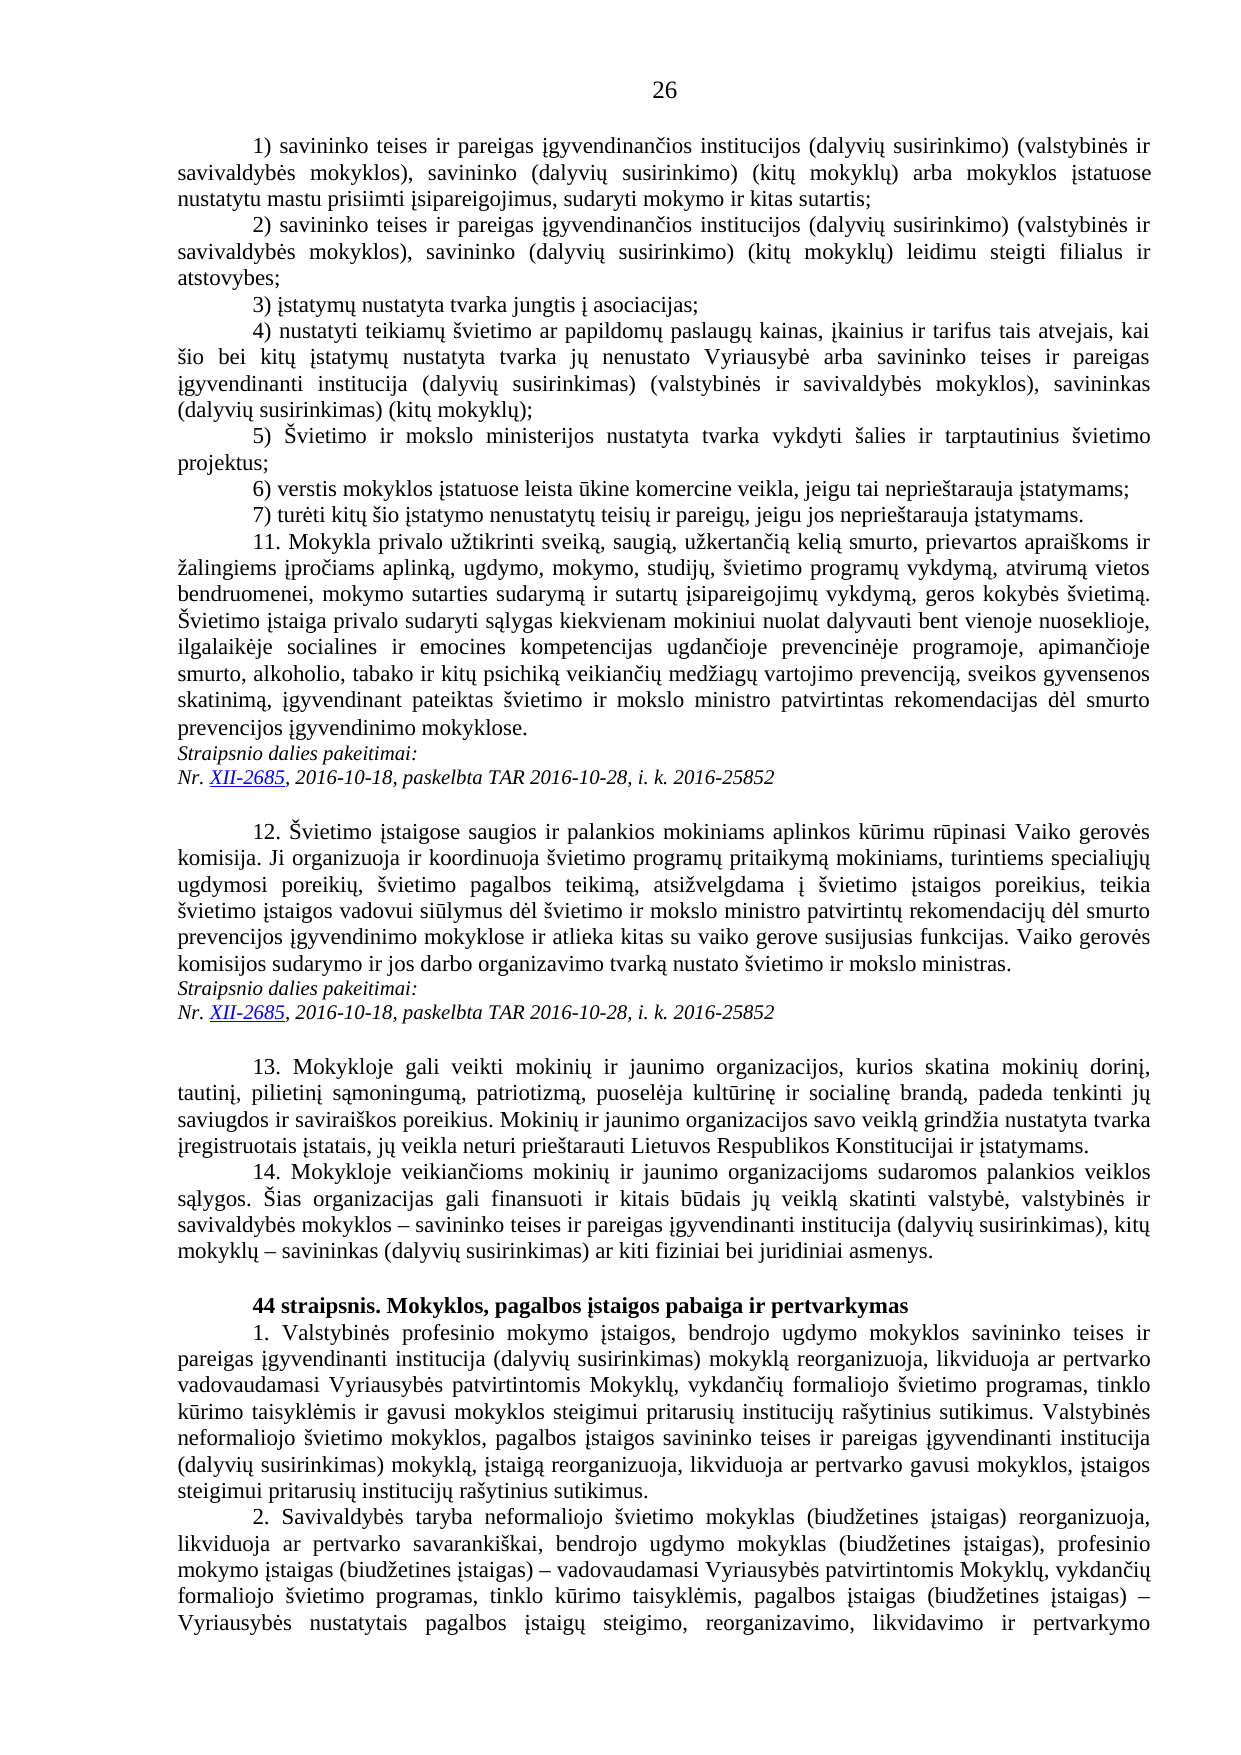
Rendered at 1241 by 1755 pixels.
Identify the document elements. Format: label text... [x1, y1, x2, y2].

text 2) savininko teises ir pareigas įgyvendinančios institucijos (dalyvių susirinkimo) (valstybinės ir savivaldybės mokyklos), savininko (dalyvių susirinkimo) (kitų mokyklų) leidimu steigti filialus ir atstovybes; [177, 212, 1152, 291]
text Straipsnio dalies pakeitimai: [177, 741, 1152, 765]
text 1) savininko teises ir pareigas įgyvendinančios institucijos (dalyvių susirinkimo) (valstybinės ir savivaldybės mokyklos), savininko (dalyvių susirinkimo) (kitų mokyklų) arba mokyklos įstatuose nustatytu mastu prisiimti įsipareigojimus, sudaryti mokymo ir kitas sutartis; [177, 132, 1152, 212]
text 2. Savivaldybės taryba neformaliojo švietimo mokyklas (biudžetines įstaigas) reorganizuoja, likviduoja ar pertvarko savarankiškai, bendrojo ugdymo mokyklas (biudžetines įstaigas), profesinio mokymo įstaigas (biudžetines įstaigas) – vadovaudamasi Vyriausybės patvirtintomis Mokyklų, vykdančių formaliojo švietimo programas, tinklo kūrimo taisyklėmis, pagalbos įstaigas (biudžetines įstaigas) – Vyriausybės nustatytais pagalbos įstaigų steigimo, reorganizavimo, likvidavimo ir pertvarkymo [177, 1503, 1152, 1635]
text 44 straipsnis. Mokyklos, pagalbos įstaigos pabaiga ir pertvarkymas [177, 1292, 1152, 1319]
text 12. Švietimo įstaigose saugios ir palankios mokiniams aplinkos kūrimu rūpinasi Vaiko gerovės komisija. Ji organizuoja ir koordinuoja švietimo programų pritaikymą mokiniams, turintiems specialiųjų ugdymosi poreikių, švietimo pagalbos teikimą, atsižvelgdama į švietimo įstaigos poreikius, teikia švietimo įstaigos vadovui siūlymus dėl švietimo ir mokslo ministro patvirtintų rekomendacijų dėl smurto prevencijos įgyvendinimo mokyklose ir atlieka kitas su vaiko gerove susijusias funkcijas. Vaiko gerovės komisijos sudarymo ir jos darbo organizavimo tvarką nustato švietimo ir mokslo ministras. [177, 818, 1152, 976]
text 6) verstis mokyklos įstatuose leista ūkine komercine veikla, jeigu tai neprieštarauja įstatymams; [177, 475, 1152, 501]
text 14. Mokykloje veikiančioms mokinių ir jaunimo organizacijoms sudaromos palankios veiklos sąlygos. Šias organizacijas gali finansuoti ir kitais būdais jų veiklą skatinti valstybė, valstybinės ir savivaldybės mokyklos – savininko teises ir pareigas įgyvendinanti institucija (dalyvių susirinkimas), kitų mokyklų – savininkas (dalyvių susirinkimas) ar kiti fiziniai bei juridiniai asmenys. [177, 1158, 1152, 1264]
text Straipsnio dalies pakeitimai: [177, 976, 1152, 1000]
text 3) įstatymų nustatyta tvarka jungtis į asociacijas; [177, 291, 1152, 317]
text 11. Mokykla privalo užtikrinti sveiką, saugią, užkertančią kelią smurto, prievartos apraiškoms ir žalingiems įpročiams aplinką, ugdymo, mokymo, studijų, švietimo programų vykdymą, atvirumą vietos bendruomenei, mokymo sutarties sudarymą ir sutartų įsipareigojimų vykdymą, geros kokybės švietimą. Švietimo įstaiga privalo sudaryti sąlygas kiekvienam mokiniui nuolat dalyvauti bent vienoje nuoseklioje, ilgalaikėje socialines ir emocines kompetencijas ugdančioje prevencinėje programoje, apimančioje smurto, alkoholio, tabako ir kitų psichiką veikiančių medžiagų vartojimo prevenciją, sveikos gyvensenos skatinimą, įgyvendinant pateiktas švietimo ir mokslo ministro patvirtintas rekomendacijas dėl smurto prevencijos įgyvendinimo mokyklose. [177, 528, 1152, 741]
text 13. Mokykloje gali veikti mokinių ir jaunimo organizacijos, kurios skatina mokinių dorinį, tautinį, pilietinį sąmoningumą, patriotizmą, puoselėja kultūrinę ir socialinę brandą, padeda tenkinti jų saviugdos ir saviraiškos poreikius. Mokinių ir jaunimo organizacijos savo veiklą grindžia nustatyta tvarka įregistruotais įstatais, jų veikla neturi prieštarauti Lietuvos Respublikos Konstitucijai ir įstatymams. [177, 1053, 1152, 1158]
text Nr. XII-2685, 2016-10-18, paskelbta TAR 2016-10-28, i. k. 2016-25852 [177, 765, 1152, 789]
text 5) Švietimo ir mokslo ministerijos nustatyta tvarka vykdyti šalies ir tarptautinius švietimo projektus; [177, 422, 1152, 475]
text Nr. XII-2685, 2016-10-18, paskelbta TAR 2016-10-28, i. k. 2016-25852 [177, 1000, 1152, 1024]
text 4) nustatyti teikiamų švietimo ar papildomų paslaugų kainas, įkainius ir tarifus tais atvejais, kai šio bei kitų įstatymų nustatyta tvarka jų nenustato Vyriausybė arba savininko teises ir pareigas įgyvendinanti institucija (dalyvių susirinkimas) (valstybinės ir savivaldybės mokyklos), savininkas (dalyvių susirinkimas) (kitų mokyklų); [177, 317, 1152, 422]
text 1. Valstybinės profesinio mokymo įstaigos, bendrojo ugdymo mokyklos savininko teises ir pareigas įgyvendinanti institucija (dalyvių susirinkimas) mokyklą reorganizuoja, likviduoja ar pertvarko vadovaudamasi Vyriausybės patvirtintomis Mokyklų, vykdančių formaliojo švietimo programas, tinklo kūrimo taisyklėmis ir gavusi mokyklos steigimui pritarusių institucijų rašytinius sutikimus. Valstybinės neformaliojo švietimo mokyklos, pagalbos įstaigos savininko teises ir pareigas įgyvendinanti institucija (dalyvių susirinkimas) mokyklą, įstaigą reorganizuoja, likviduoja ar pertvarko gavusi mokyklos, įstaigos steigimui pritarusių institucijų rašytinius sutikimus. [177, 1319, 1152, 1503]
text 7) turėti kitų šio įstatymo nenustatytų teisių ir pareigų, jeigu jos neprieštarauja įstatymams. [177, 501, 1152, 528]
